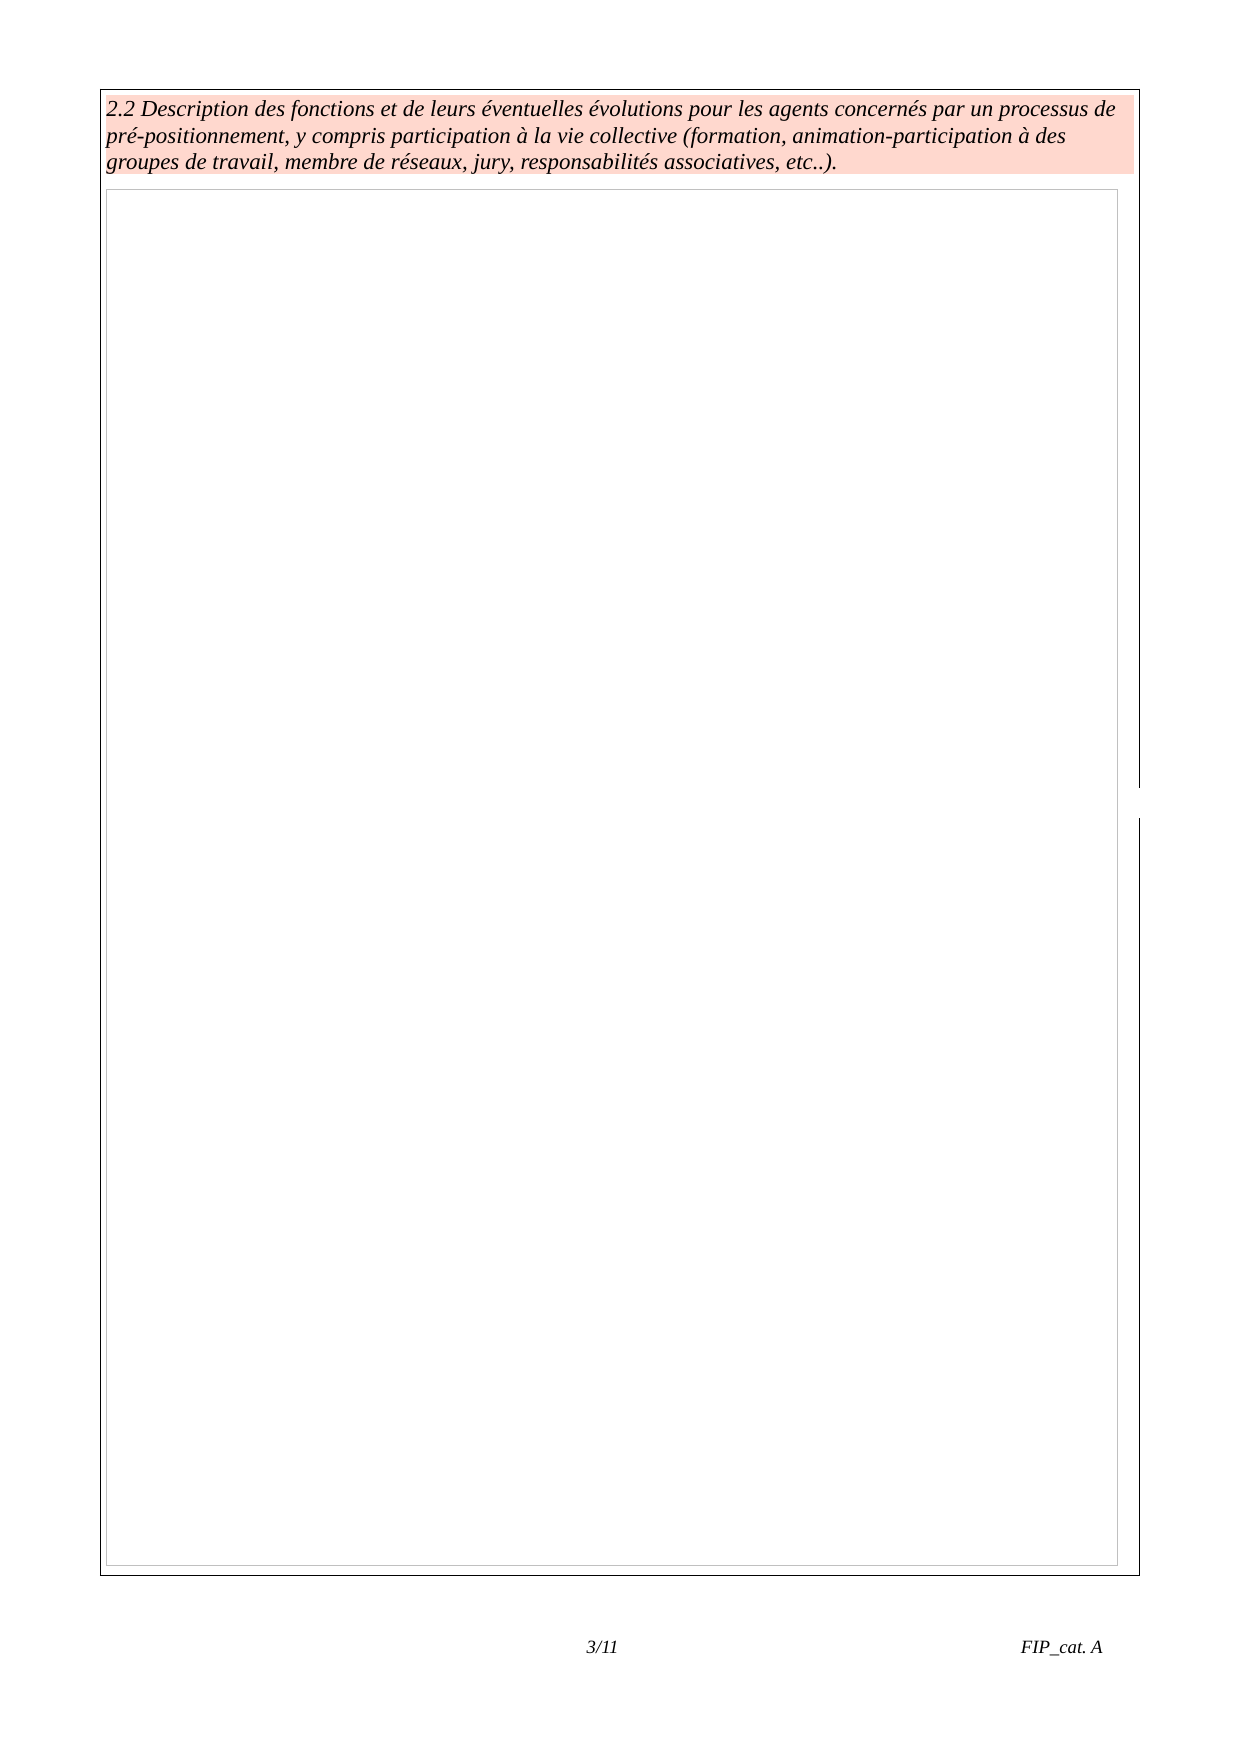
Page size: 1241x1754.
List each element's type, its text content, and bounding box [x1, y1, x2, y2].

table_cell [101, 180, 1139, 1575]
table_header 2.2 Description des fonctions et de leurs éventuelles évolutions pour les agents concernés par un processus de pré-positionnement, y compris participation à la vie collective (formation, animation-participation à des groupes de travail, membre de réseaux, jury, responsabilités associatives, etc..). [101, 90, 1139, 180]
